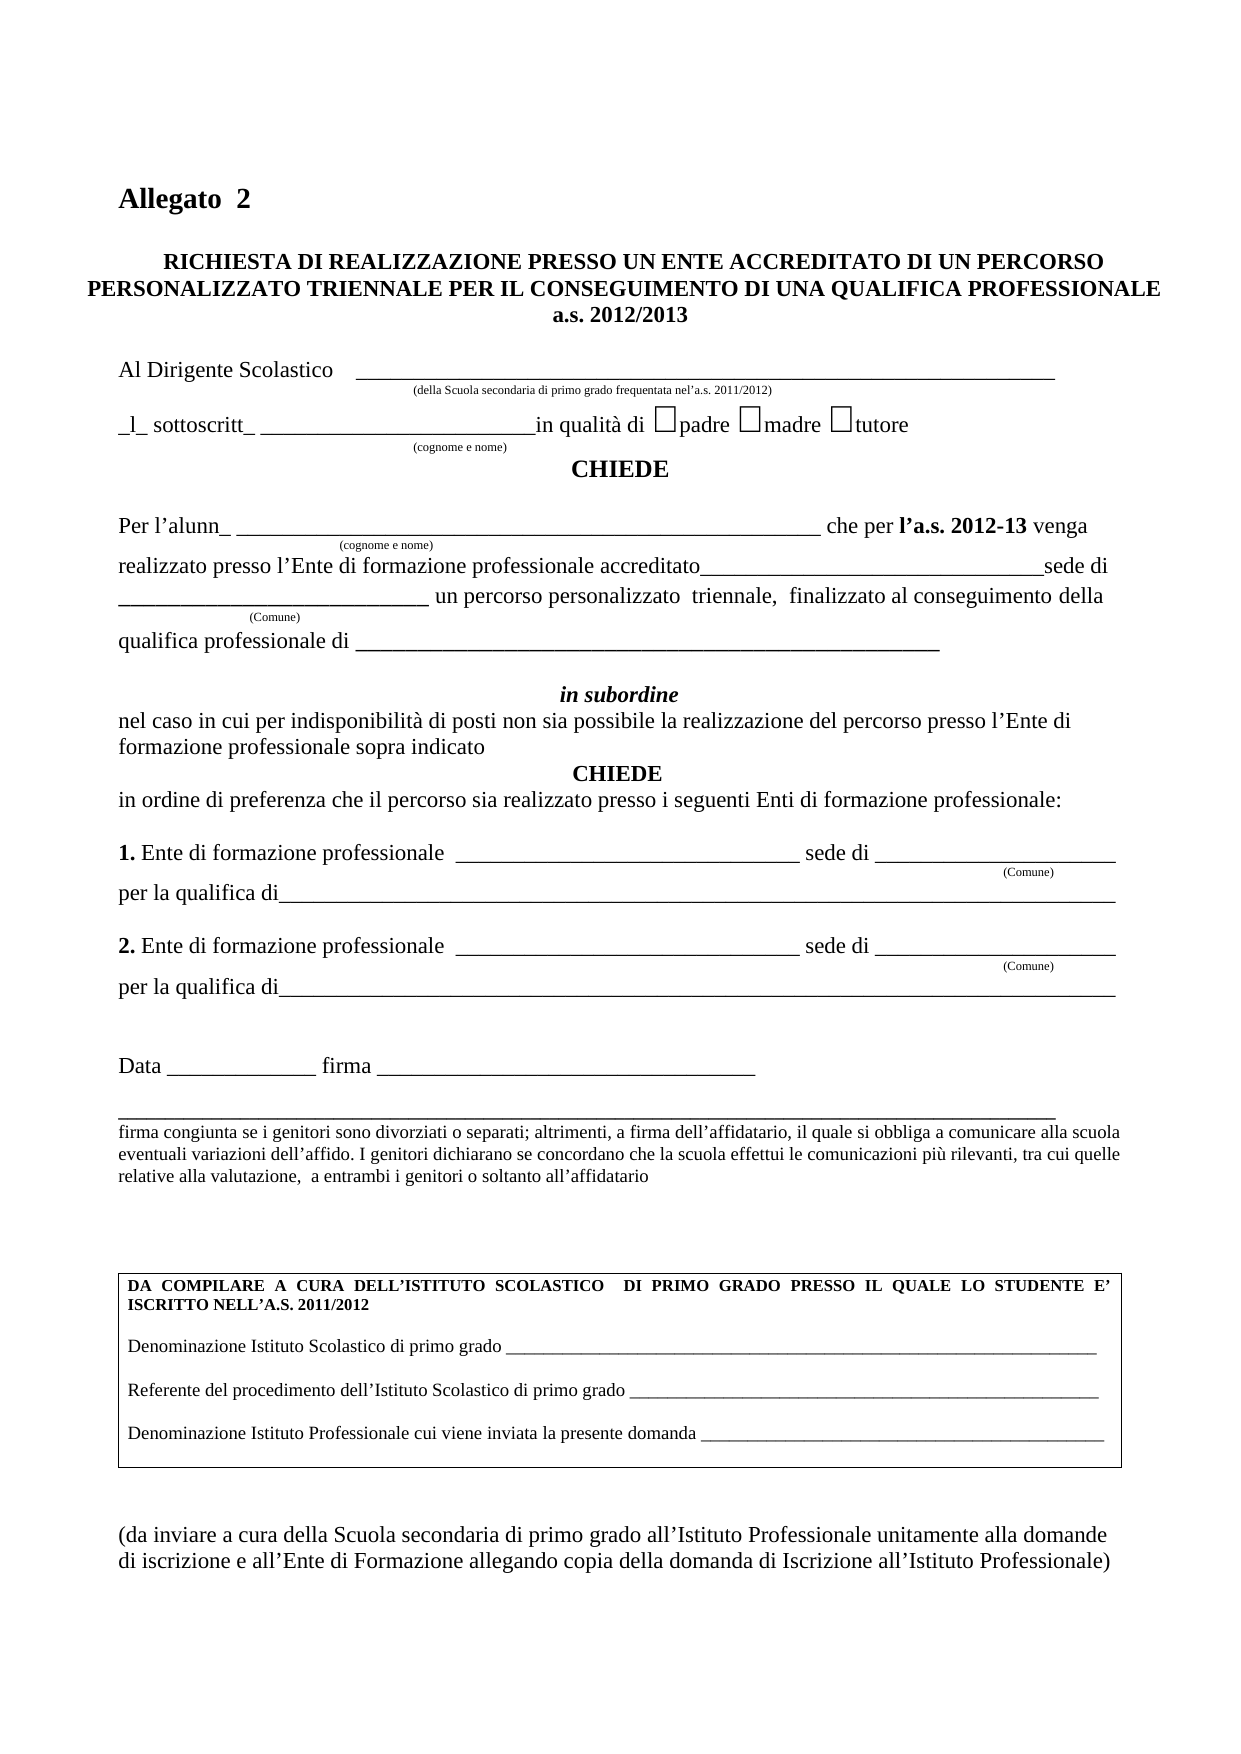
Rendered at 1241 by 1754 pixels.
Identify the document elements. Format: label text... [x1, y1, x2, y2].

text Per l’alunn_ ___________________________________________________ che per l’a.s. 2012-13 venga [118, 512, 1122, 538]
text (Comune) [118, 609, 1122, 624]
text realizzato presso l’Ente di formazione professionale accreditato______________________________sede di _________________________ un percorso personalizzato triennale, finalizzato al conseguimento della [118, 552, 1122, 609]
text Allegato 2 [118, 181, 1122, 215]
text in subordine [118, 681, 1122, 707]
text a.s. 2012/2013 [118, 301, 1122, 327]
text Denominazione Istituto Professionale cui viene inviata la presente domanda ___________________________________________ [119, 1418, 1121, 1443]
text CHIEDE [118, 760, 1122, 786]
text Data _____________ firma _________________________________ [118, 1052, 1122, 1078]
text RICHIESTA DI REALIZZAZIONE PRESSO UN ENTE ACCREDITATO DI UN PERCORSO PERSONALIZZATO TRIENNALE PER IL CONSEGUIMENTO DI UNA QUALIFICA PROFESSIONALE [81, 248, 1168, 301]
text _l_ sottoscritt_ ________________________in qualità di 􀄿padre 􀄿madre 􀄿tutore [118, 397, 1122, 440]
text 2. Ente di formazione professionale ______________________________ sede di _____________________ [118, 932, 1122, 958]
text 1. Ente di formazione professionale ______________________________ sede di _____________________ [118, 839, 1122, 865]
text Denominazione Istituto Scolastico di primo grado _______________________________________________________________ [119, 1332, 1121, 1357]
text (cognome e nome) [266, 538, 1122, 552]
text CHIEDE [118, 454, 1122, 483]
text Al Dirigente Scolastico _____________________________________________________________ [118, 356, 1122, 382]
text ____________________________________________________________________________________________________ [118, 1100, 1122, 1121]
text (della Scuola secondaria di primo grado frequentata nel’a.s. 2011/2012) [339, 382, 1122, 397]
text Referente del procedimento dell’Istituto Scolastico di primo grado __________________________________________________ [119, 1375, 1121, 1400]
text (da inviare a cura della Scuola secondaria di primo grado all’Istituto Professionale unitamente alla domande di iscrizione e all’Ente di Formazione allegando copia della domanda di Iscrizione all’Istituto Professionale) [118, 1521, 1122, 1573]
text in ordine di preferenza che il percorso sia realizzato presso i seguenti Enti di formazione professionale: [118, 786, 1122, 812]
text per la qualifica di_________________________________________________________________________ [118, 879, 1122, 906]
text qualifica professionale di _______________________________________________ [118, 624, 1122, 654]
text per la qualifica di_________________________________________________________________________ [118, 973, 1122, 999]
text (cognome e nome) [339, 440, 1122, 454]
text firma congiunta se i genitori sono divorziati o separati; altrimenti, a firma dell’affidatario, il quale si obbliga a comunicare alla scuola eventuali variazioni dell’affido. I genitori dichiarano se concordano che la scuola effettui le comunicazioni più rilevanti, tra cui quelle relative alla valutazione, a entrambi i genitori o soltanto all’affidatario [118, 1121, 1122, 1186]
text DA COMPILARE A CURA DELL’ISTITUTO SCOLASTICO DI PRIMO GRADO PRESSO IL QUALE LO STUDENTE E’ ISCRITTO NELL’A.S. 2011/2012 [119, 1274, 1121, 1314]
text (Comune) [929, 958, 1122, 973]
text (Comune) [929, 865, 1122, 879]
text nel caso in cui per indisponibilità di posti non sia possibile la realizzazione del percorso presso l’Ente di formazione professionale sopra indicato [118, 707, 1122, 760]
